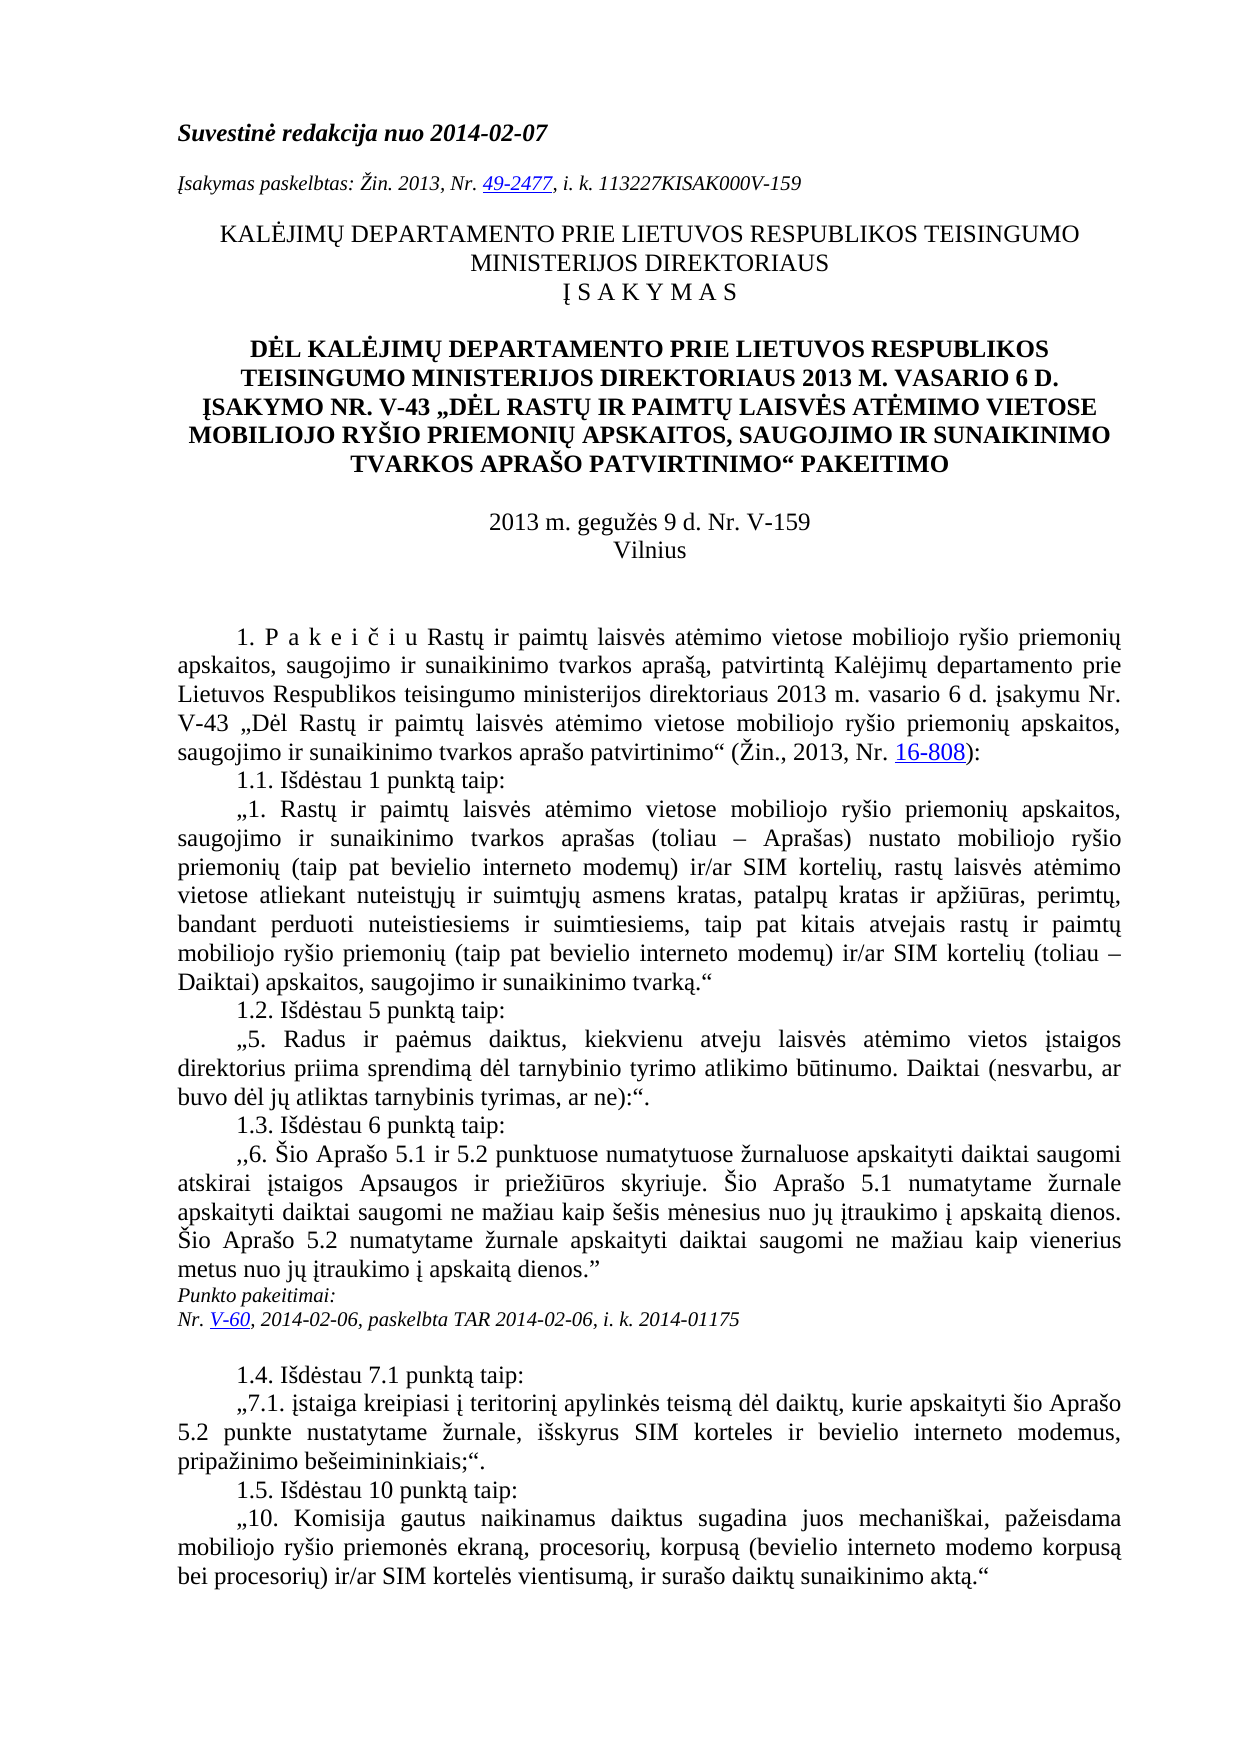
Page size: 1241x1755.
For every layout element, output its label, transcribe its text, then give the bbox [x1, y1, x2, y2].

text „7.1. įstaiga kreipiasi į teritorinį apylinkės teismą dėl daiktų, kurie apskaityti šio Aprašo 5.2 punkte nustatytame žurnale, išskyrus SIM korteles ir bevielio interneto modemus, pripažinimo bešeimininkiais;“. [177, 1388, 1122, 1475]
text Suvestinė redakcija nuo 2014-02-07 [177, 118, 1122, 147]
text Įsakymas paskelbtas: Žin. 2013, Nr. 49-2477, i. k. 113227KISAK000V-159 [177, 171, 1122, 195]
text Nr. V-60, 2014-02-06, paskelbta TAR 2014-02-06, i. k. 2014-01175 [177, 1307, 1122, 1331]
text 1.2. Išdėstau 5 punktą taip: [177, 995, 1122, 1024]
text „10. Komisija gautus naikinamus daiktus sugadina juos mechaniškai, pažeisdama mobiliojo ryšio priemonės ekraną, procesorių, korpusą (bevielio interneto modemo korpusą bei procesorių) ir/ar SIM kortelės vientisumą, ir surašo daiktų sunaikinimo aktą.“ [177, 1503, 1122, 1590]
text DĖL KALĖJIMŲ DEPARTAMENTO PRIE LIETUVOS RESPUBLIKOS TEISINGUMO MINISTERIJOS DIREKTORIAUS 2013 M. VASARIO 6 D. ĮSAKYMO NR. V-43 „DĖL RASTŲ IR PAIMTŲ LAISVĖS ATĖMIMO VIETOSE MOBILIOJO RYŠIO PRIEMONIŲ APSKAITOS, SAUGOJIMO IR SUNAIKINIMO TVARKOS APRAŠO PATVIRTINIMO“ pakeitimo [177, 334, 1122, 478]
text Vilnius [177, 535, 1122, 564]
text Punkto pakeitimai: [177, 1283, 1122, 1307]
text 1.4. Išdėstau 7.1 punktą taip: [177, 1360, 1122, 1388]
text Į S A K Y M A S [177, 277, 1122, 305]
text „5. Radus ir paėmus daiktus, kiekvienu atveju laisvės atėmimo vietos įstaigos direktorius priima sprendimą dėl tarnybinio tyrimo atlikimo būtinumo. Daiktai (nesvarbu, ar buvo dėl jų atliktas tarnybinis tyrimas, ar ne):“. [177, 1024, 1122, 1110]
text „1. Rastų ir paimtų laisvės atėmimo vietose mobiliojo ryšio priemonių apskaitos, saugojimo ir sunaikinimo tvarkos aprašas (toliau – Aprašas) nustato mobiliojo ryšio priemonių (taip pat bevielio interneto modemų) ir/ar SIM kortelių, rastų laisvės atėmimo vietose atliekant nuteistųjų ir suimtųjų asmens kratas, patalpų kratas ir apžiūras, perimtų, bandant perduoti nuteistiesiems ir suimtiesiems, taip pat kitais atvejais rastų ir paimtų mobiliojo ryšio priemonių (taip pat bevielio interneto modemų) ir/ar SIM kortelių (toliau – Daiktai) apskaitos, saugojimo ir sunaikinimo tvarką.“ [177, 794, 1122, 995]
text 1.5. Išdėstau 10 punktą taip: [177, 1475, 1122, 1503]
text 1.3. Išdėstau 6 punktą taip: [177, 1110, 1122, 1139]
text KALĖJIMŲ DEPARTAMENTO PRIE LIETUVOS RESPUBLIKOS TEISINGUMO MINISTERIJOS DIREKTORIAUS [177, 219, 1122, 277]
text 1. P a k e i č i u Rastų ir paimtų laisvės atėmimo vietose mobiliojo ryšio priemonių apskaitos, saugojimo ir sunaikinimo tvarkos aprašą, patvirtintą Kalėjimų departamento prie Lietuvos Respublikos teisingumo ministerijos direktoriaus 2013 m. vasario 6 d. įsakymu Nr. V-43 „Dėl Rastų ir paimtų laisvės atėmimo vietose mobiliojo ryšio priemonių apskaitos, saugojimo ir sunaikinimo tvarkos aprašo patvirtinimo“ (Žin., 2013, Nr. 16-808): [177, 622, 1122, 765]
text 2013 m. gegužės 9 d. Nr. V-159 [177, 507, 1122, 535]
text ,,6. Šio Aprašo 5.1 ir 5.2 punktuose numatytuose žurnaluose apskaityti daiktai saugomi atskirai įstaigos Apsaugos ir priežiūros skyriuje. Šio Aprašo 5.1 numatytame žurnale apskaityti daiktai saugomi ne mažiau kaip šešis mėnesius nuo jų įtraukimo į apskaitą dienos. Šio Aprašo 5.2 numatytame žurnale apskaityti daiktai saugomi ne mažiau kaip vienerius metus nuo jų įtraukimo į apskaitą dienos.” [177, 1139, 1122, 1283]
text 1.1. Išdėstau 1 punktą taip: [177, 765, 1122, 794]
